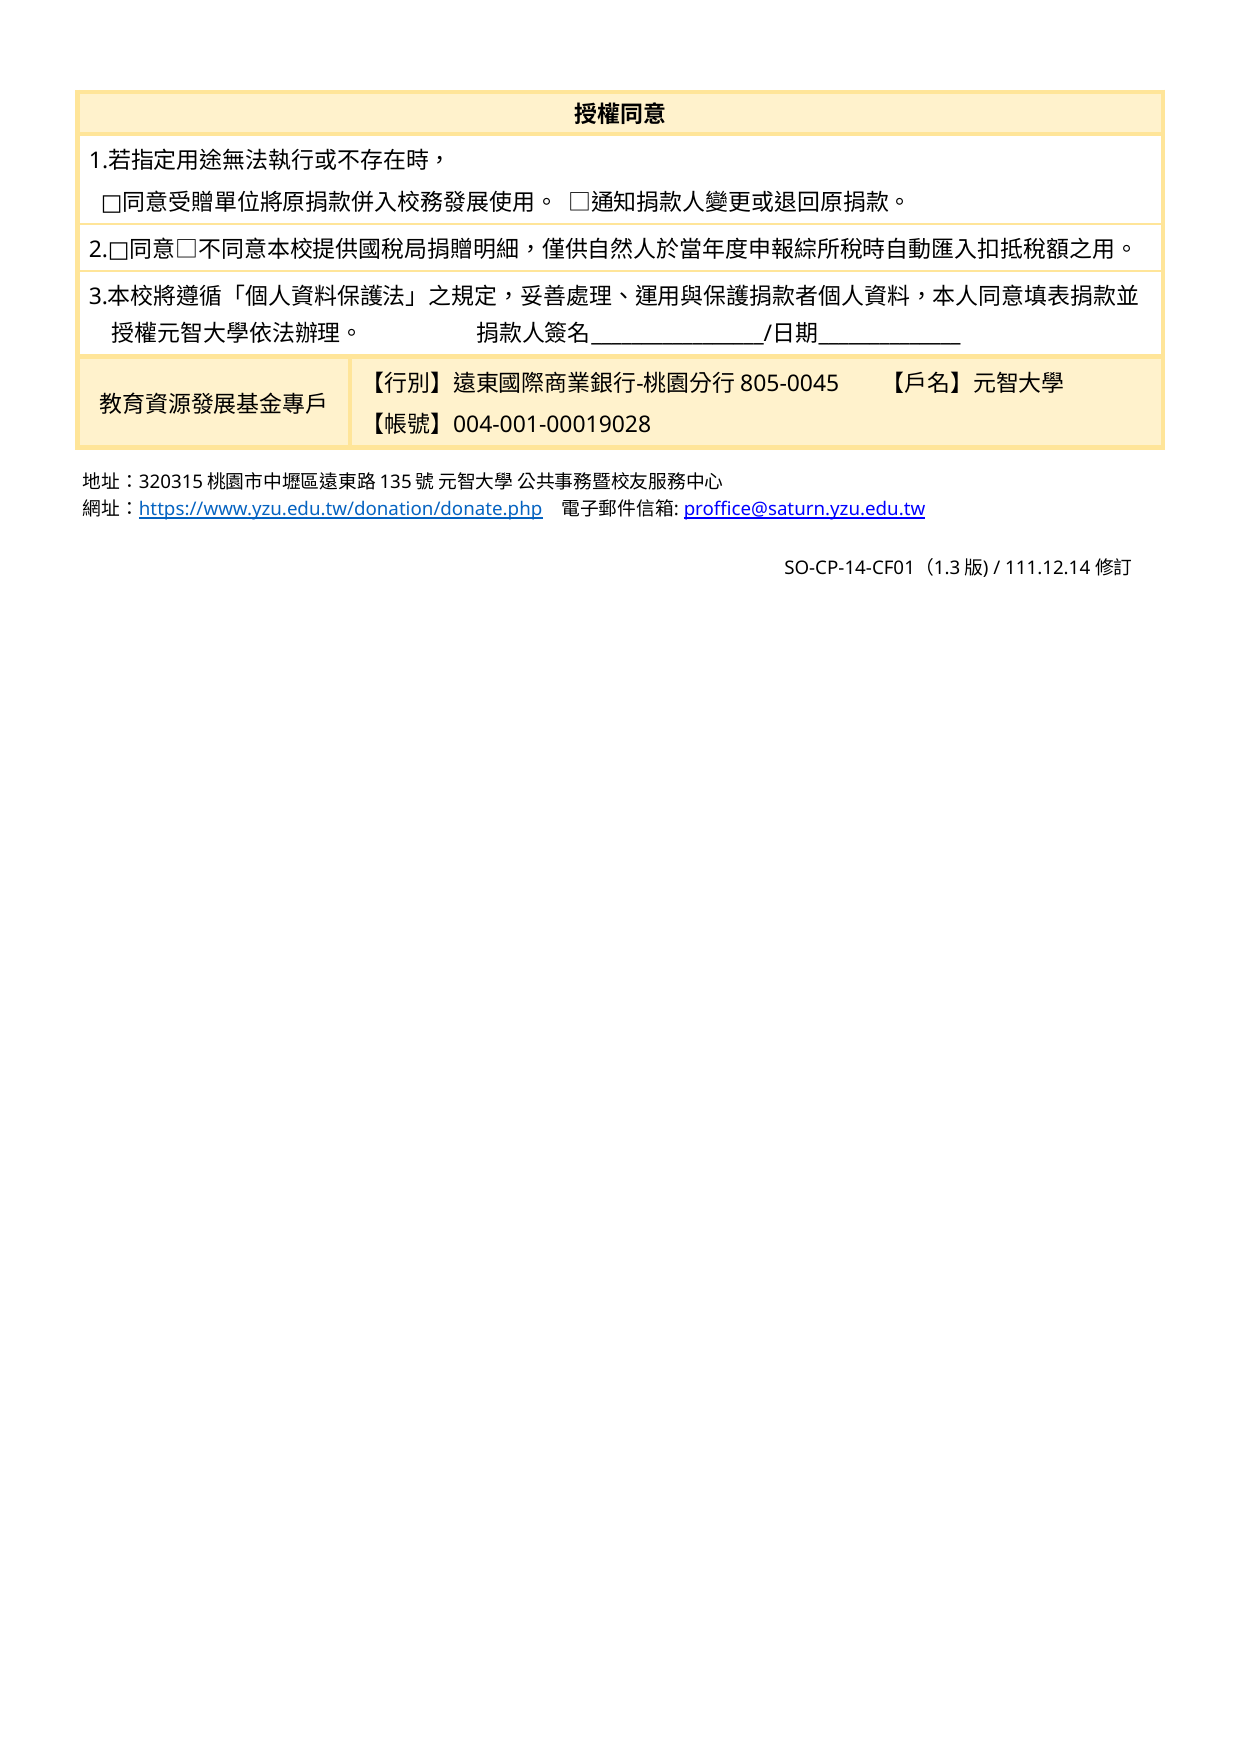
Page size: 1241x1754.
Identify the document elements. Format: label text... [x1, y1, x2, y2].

table_cell 3.本校將遵循「個人資料保護法」之規定，妥善處理、運用與保護捐款者個人資料，本人同意填表捐款並授權元智大學依法辦理。 捐款人簽名_________________/日期______________ [80, 272, 1161, 354]
table_header 授權同意 [80, 94, 1161, 132]
table_cell 教育資源發展基金專戶 [80, 359, 348, 445]
table_cell 【行別】遠東國際商業銀行-桃園分行805-0045 【戶名】元智大學 【帳號】004-001-00019028 [352, 359, 1161, 445]
text *若有任何問題請不吝來電或來信指教，公共事務暨校友服務中心 電話: 03-4638800#2317 傳真: 03-4637488 地址：320315桃園市中壢區遠東路135號 元智大學 公共事務暨校友服務中心 網址：https://www.yzu.edu.tw/donation/donate.php 電子郵件信箱: proffice@saturn.yzu.edu.tw [77, 467, 1157, 548]
table_cell 1.若指定用途無法執行或不存在時， □同意受贈單位將原捐款併入校務發展使用。 □通知捐款人變更或退回原捐款。 [80, 136, 1161, 223]
table_cell 2.□同意□不同意本校提供國稅局捐贈明細，僅供自然人於當年度申報綜所稅時自動匯入扣抵稅額之用。 [80, 225, 1161, 270]
text SO‐CP‐14‐CF01（1.3版) / 111.12.14 修訂 [784, 552, 1157, 579]
